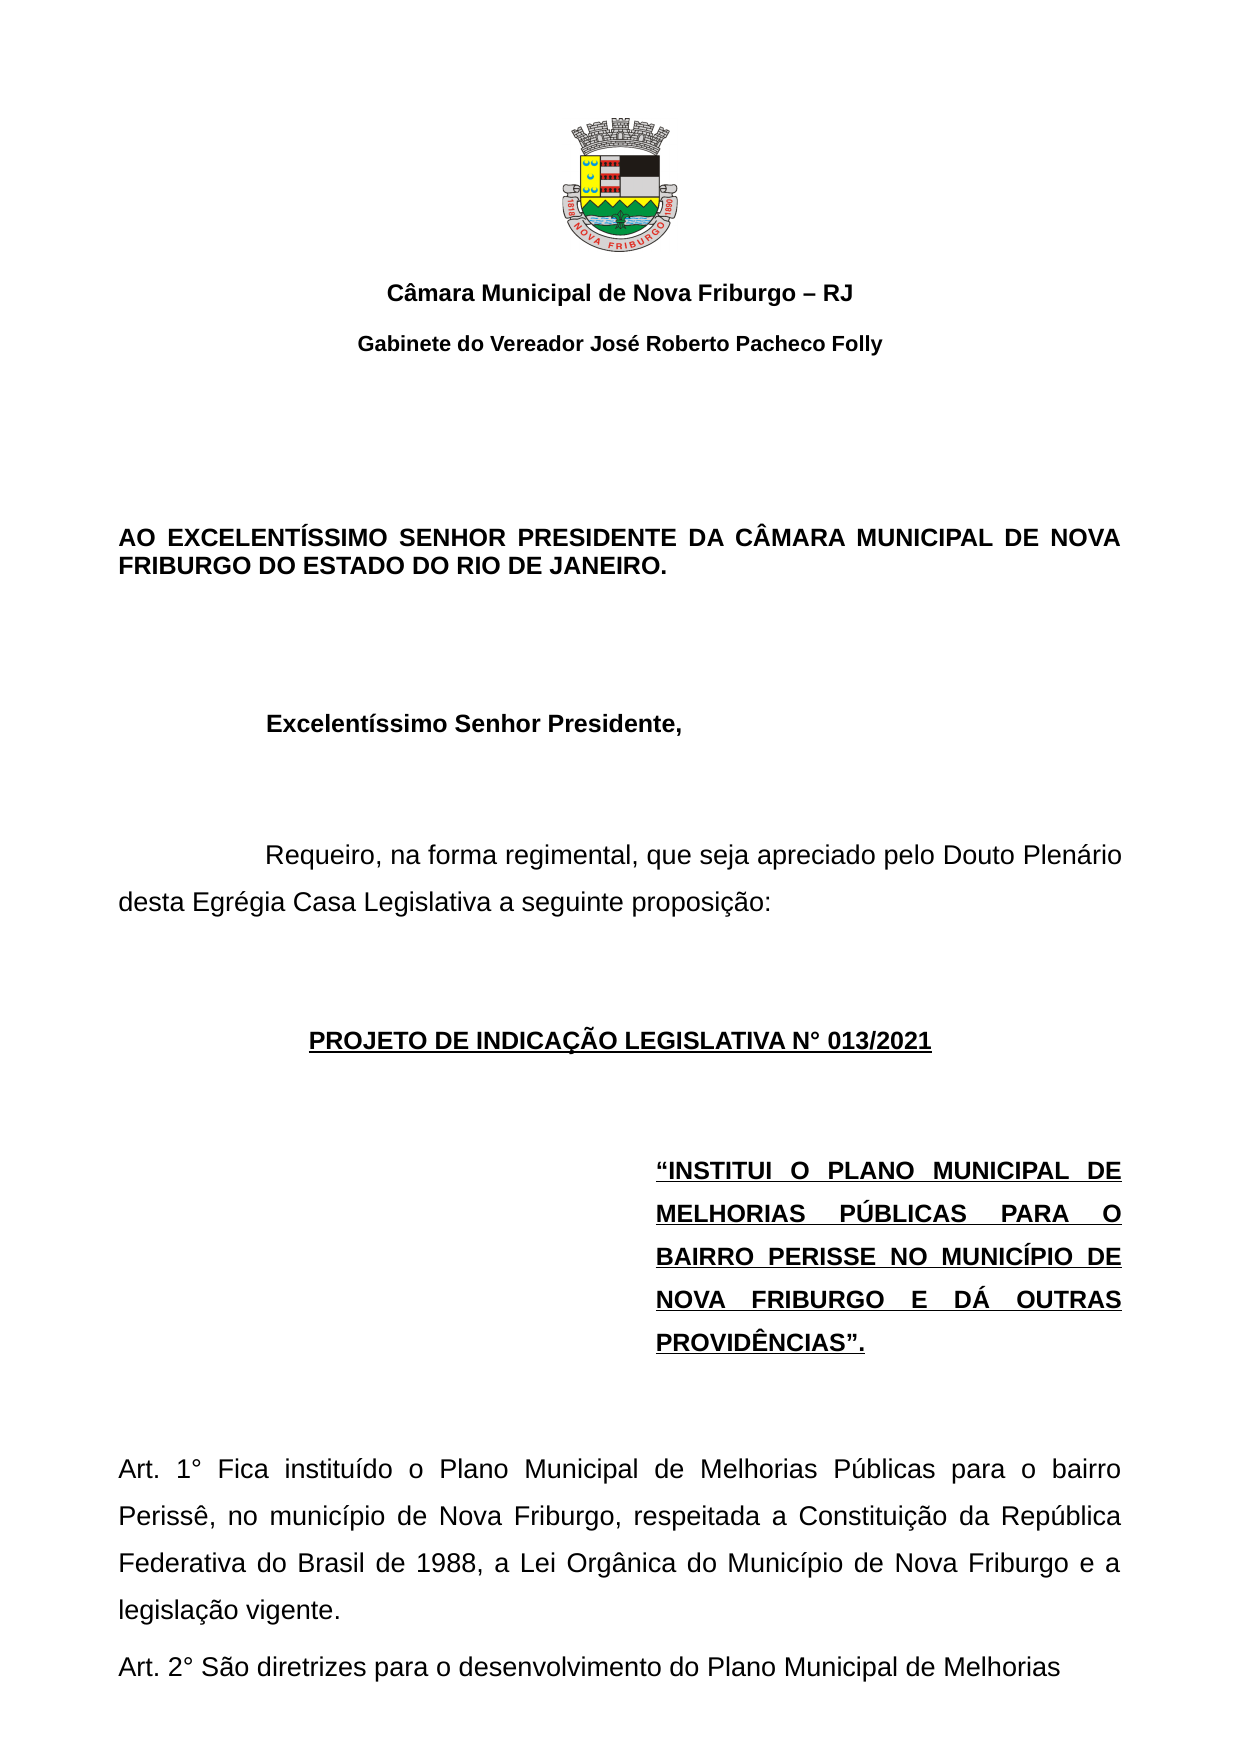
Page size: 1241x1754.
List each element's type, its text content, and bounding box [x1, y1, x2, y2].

text Art. 2° São diretrizes para o desenvolvimento do Plano Municipal de Melhorias [118, 1651, 1122, 1683]
text Excelentíssimo Senhor Presidente, [266, 709, 1122, 738]
text MELHORIAS PÚBLICAS PARA O [656, 1182, 1122, 1224]
text Requeiro, na forma regimental, que seja apreciado pelo Douto Plenário desta Egrégia Casa Legislativa a seguinte proposição: [118, 839, 1122, 917]
text Art. 1° Fica instituído o Plano Municipal de Melhorias Públicas para o bairro Perissê, no município de Nova Friburgo, respeitada a Constituição da República Federativa do Brasil de 1988, a Lei Orgânica do Município de Nova Friburgo e a legislação vigente. [118, 1453, 1122, 1625]
text Gabinete do Vereador José Roberto Pacheco Folly [118, 331, 1122, 356]
text Câmara Municipal de Nova Friburgo – RJ [118, 279, 1122, 307]
text “INSTITUI O PLANO MUNICIPAL DE [656, 1156, 1122, 1181]
text PROJETO DE INDICAÇÃO LEGISLATIVA N° 013/2021 [118, 1026, 1122, 1055]
text PROVIDÊNCIAS”. [656, 1311, 1122, 1357]
text NOVA FRIBURGO E DÁ OUTRAS [656, 1268, 1122, 1310]
text AO EXCELENTÍSSIMO SENHOR PRESIDENTE DA CÂMARA MUNICIPAL DE NOVA FRIBURGO DO ESTADO DO RIO DE JANEIRO. [118, 522, 1122, 580]
text BAIRRO PERISSE NO MUNICÍPIO DE [656, 1225, 1122, 1267]
